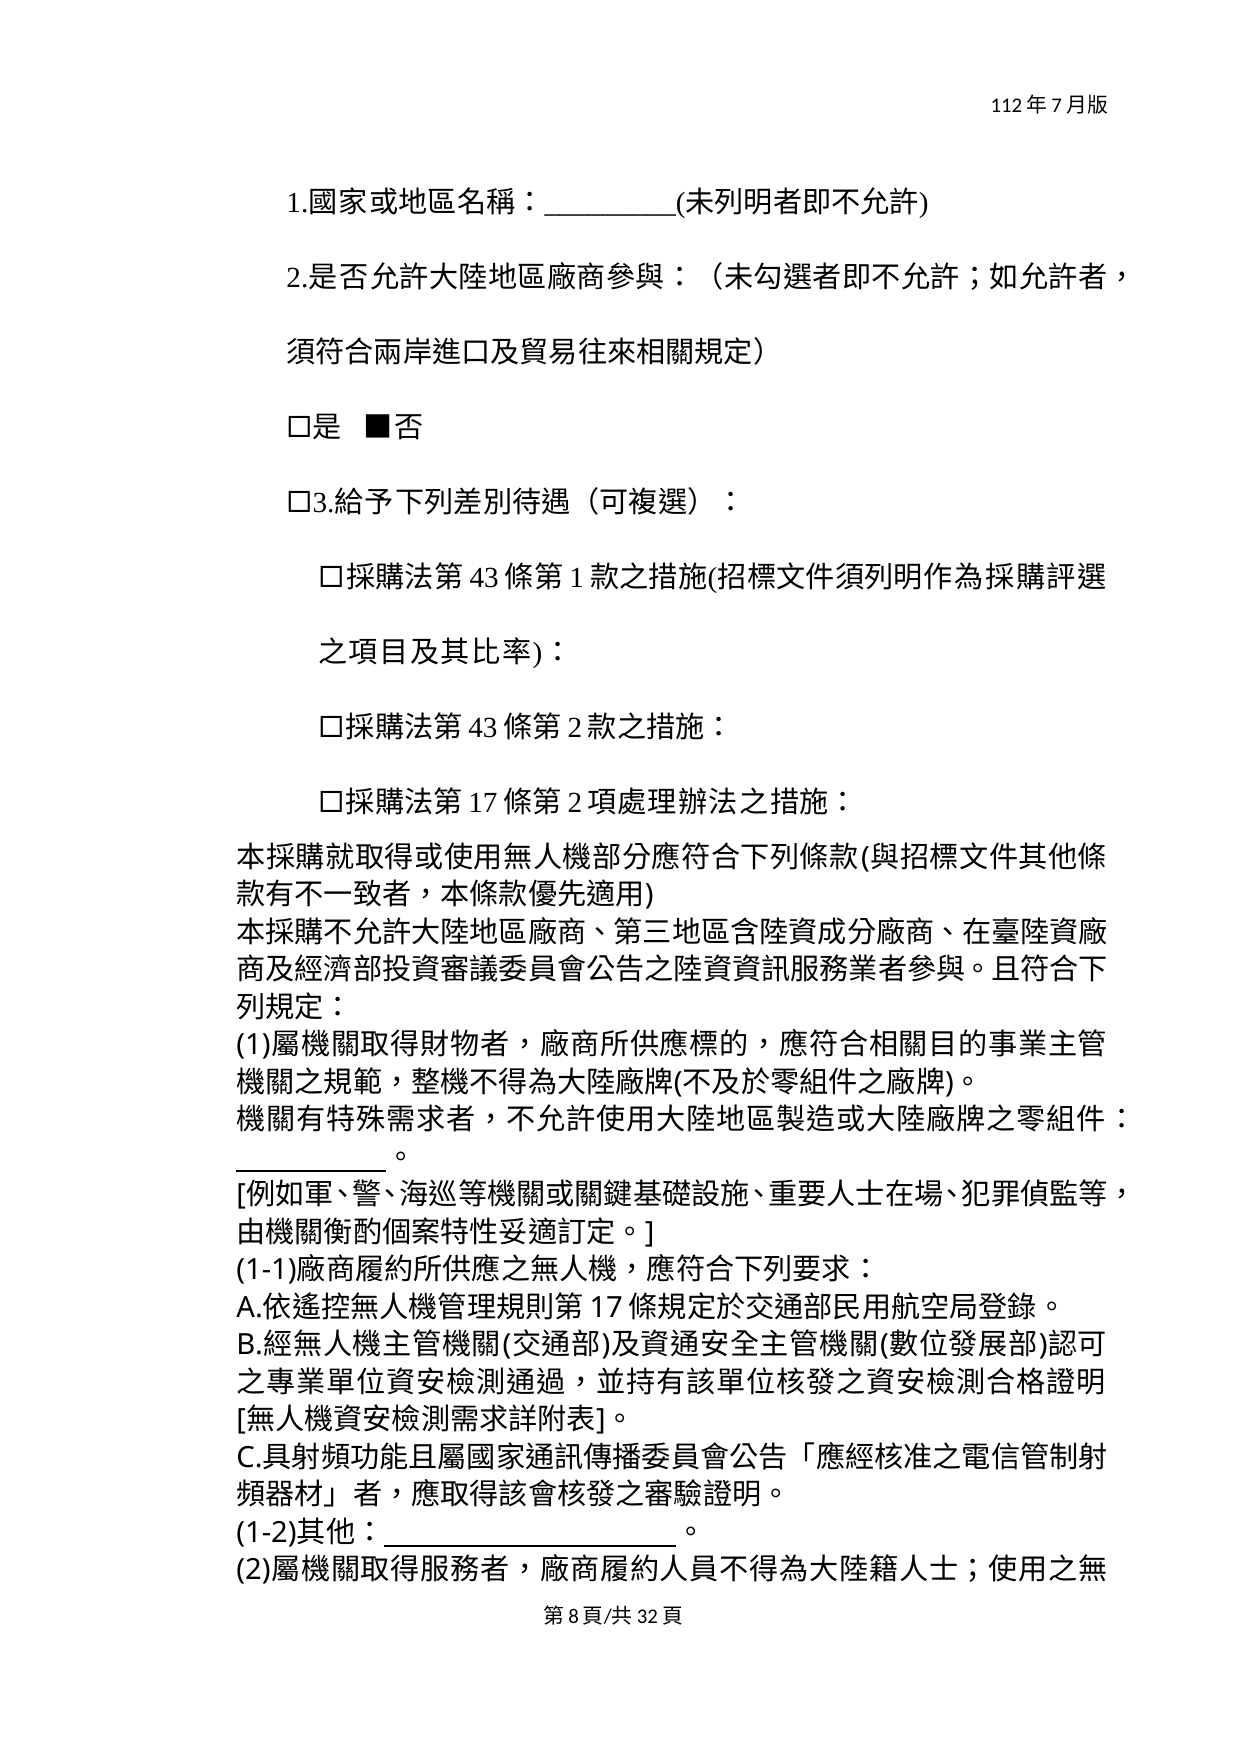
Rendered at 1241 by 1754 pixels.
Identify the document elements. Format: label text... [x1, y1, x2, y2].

text 採購法第43條第1款之措施(招標文件須列明作為採購評選之項目及其比率)： [318, 537, 1107, 687]
text (1-2)其他： 。 [236, 1512, 1107, 1550]
text 本採購就取得或使用無人機部分應符合下列條款(與招標文件其他條款有不一致者，本條款優先適用) [236, 837, 1107, 912]
text 2.是否允許大陸地區廠商參與：（未勾選者即不允許；如允許者，須符合兩岸進口及貿易往來相關規定） [286, 237, 1107, 387]
text (1)屬機關取得財物者，廠商所供應標的，應符合相關目的事業主管機關之規範，整機不得為大陸廠牌(不及於零組件之廠牌)。 [236, 1025, 1107, 1100]
text [例如軍、警、海巡等機關或關鍵基礎設施、重要人士在場、犯罪偵監等，由機關衡酌個案特性妥適訂定。] [236, 1175, 1107, 1250]
text (1-1)廠商履約所供應之無人機，應符合下列要求： [236, 1250, 1107, 1287]
text 機關有特殊需求者，不允許使用大陸地區製造或大陸廠牌之零組件： 。 [236, 1100, 1107, 1175]
text 本採購不允許大陸地區廠商、第三地區含陸資成分廠商、在臺陸資廠商及經濟部投資審議委員會公告之陸資資訊服務業者參與。且符合下列規定： [236, 912, 1107, 1025]
text A.依遙控無人機管理規則第17條規定於交通部民用航空局登錄。 [236, 1287, 1107, 1325]
text B.經無人機主管機關(交通部)及資通安全主管機關(數位發展部)認可之專業單位資安檢測通過，並持有該單位核發之資安檢測合格證明[無人機資安檢測需求詳附表]。 [236, 1325, 1107, 1437]
text 採購法第43條第2款之措施： [268, 687, 1107, 762]
text 是 ■否 [236, 387, 1107, 462]
text C.具射頻功能且屬國家通訊傳播委員會公告「應經核准之電信管制射頻器材」者，應取得該會核發之審驗證明。 [236, 1437, 1107, 1512]
text 1.國家或地區名稱：_________(未列明者即不允許) [236, 162, 1107, 237]
text 3.給予下列差別待遇（可複選）： [236, 462, 1107, 537]
text 採購法第17條第2項處理辦法之措施： [268, 762, 1107, 837]
text (2)屬機關取得服務者，廠商履約人員不得為大陸籍人士；使用之無 [236, 1550, 1107, 1587]
